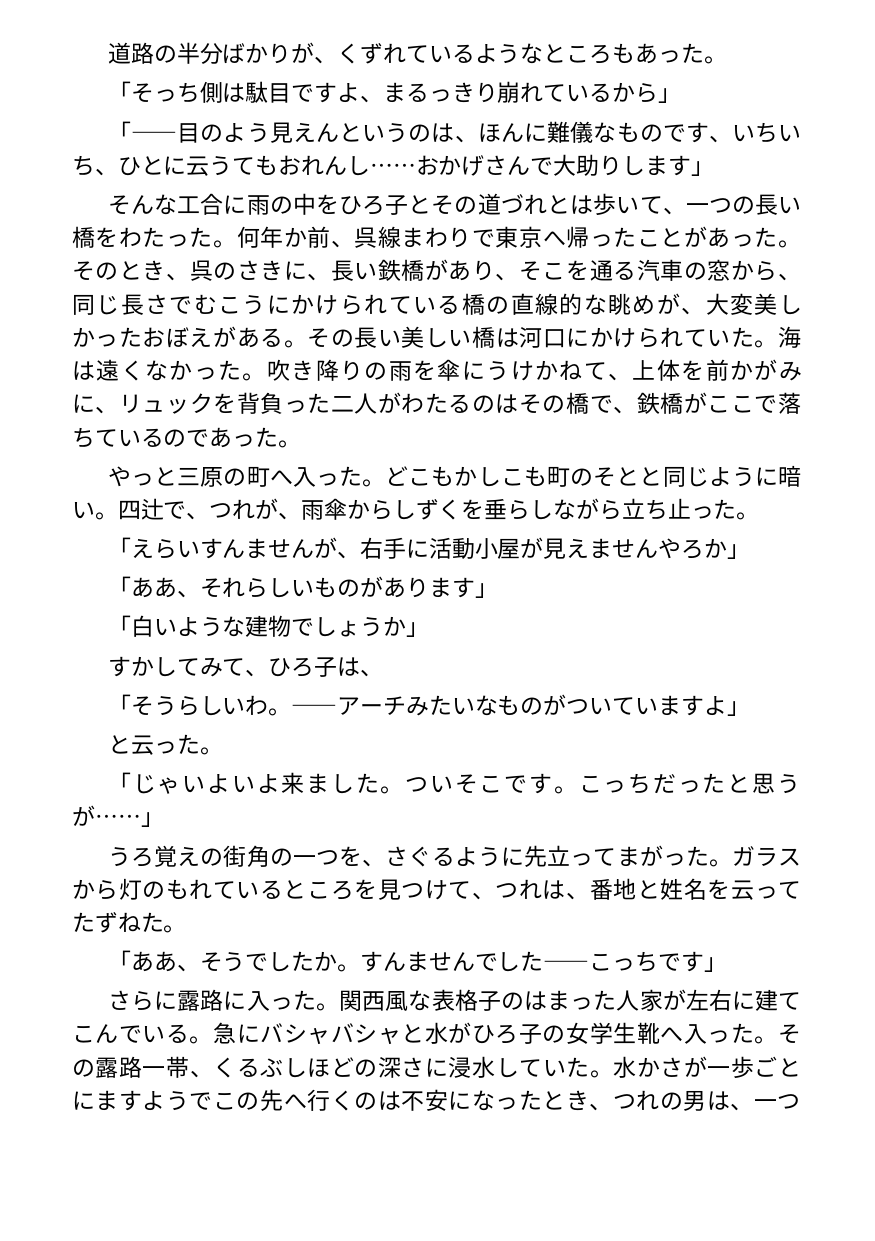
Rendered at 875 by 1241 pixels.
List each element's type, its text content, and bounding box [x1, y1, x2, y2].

text 「えらいすんませんが、右手に活動小屋が見えませんやろか」 [72, 531, 802, 564]
text そんな工合に雨の中をひろ子とその道づれとは歩いて、一つの長い橋をわたった。何年か前、呉線まわりで東京へ帰ったことがあった。そのとき、呉のさきに、長い鉄橋があり、そこを通る汽車の窓から、同じ長さでむこうにかけられている橋の直線的な眺めが、大変美しかったおぼえがある。その長い美しい橋は河口にかけられていた。海は遠くなかった。吹き降りの雨を傘にうけかねて、上体を前かがみに、リュックを背負った二人がわたるのはその橋で、鉄橋がここで落ちているのであった。 [72, 187, 802, 453]
text 「ああ、それらしいものがあります」 [72, 570, 802, 603]
text やっと三原の町へ入った。どこもかしこも町のそとと同じように暗い。四辻で、つれが、雨傘からしずくを垂らしながら立ち止った。 [72, 458, 802, 525]
text と云った。 [72, 727, 802, 760]
text 「そっち側は駄目ですよ、まるっきり崩れているから」 [72, 75, 802, 108]
text 「ああ、そうでしたか。すんませんでした――こっちです」 [72, 944, 802, 977]
text すかしてみて、ひろ子は、 [72, 648, 802, 682]
text 「そうらしいわ。――アーチみたいなものがついていますよ」 [72, 688, 802, 721]
text 「――目のよう見えんというのは、ほんに難儀なものです、いちいち、ひとに云うてもおれんし……おかげさんで大助りします」 [72, 114, 802, 181]
text さらに露路に入った。関西風な表格子のはまった人家が左右に建てこんでいる。急にバシャバシャと水がひろ子の女学生靴へ入った。その露路一帯、くるぶしほどの深さに浸水していた。水かさが一歩ごとにますようでこの先へ行くのは不安になったとき、つれの男は、一つ [72, 983, 802, 1116]
text 道路の半分ばかりが、くずれているようなところもあった。 [72, 36, 802, 69]
text 「じゃいよいよ来ました。ついそこです。こっちだったと思うが……」 [72, 766, 802, 832]
text うろ覚えの街角の一つを、さぐるように先立ってまがった。ガラスから灯のもれているところを見つけて、つれは、番地と姓名を云ってたずねた。 [72, 838, 802, 938]
text 「白いような建物でしょうか」 [72, 609, 802, 642]
